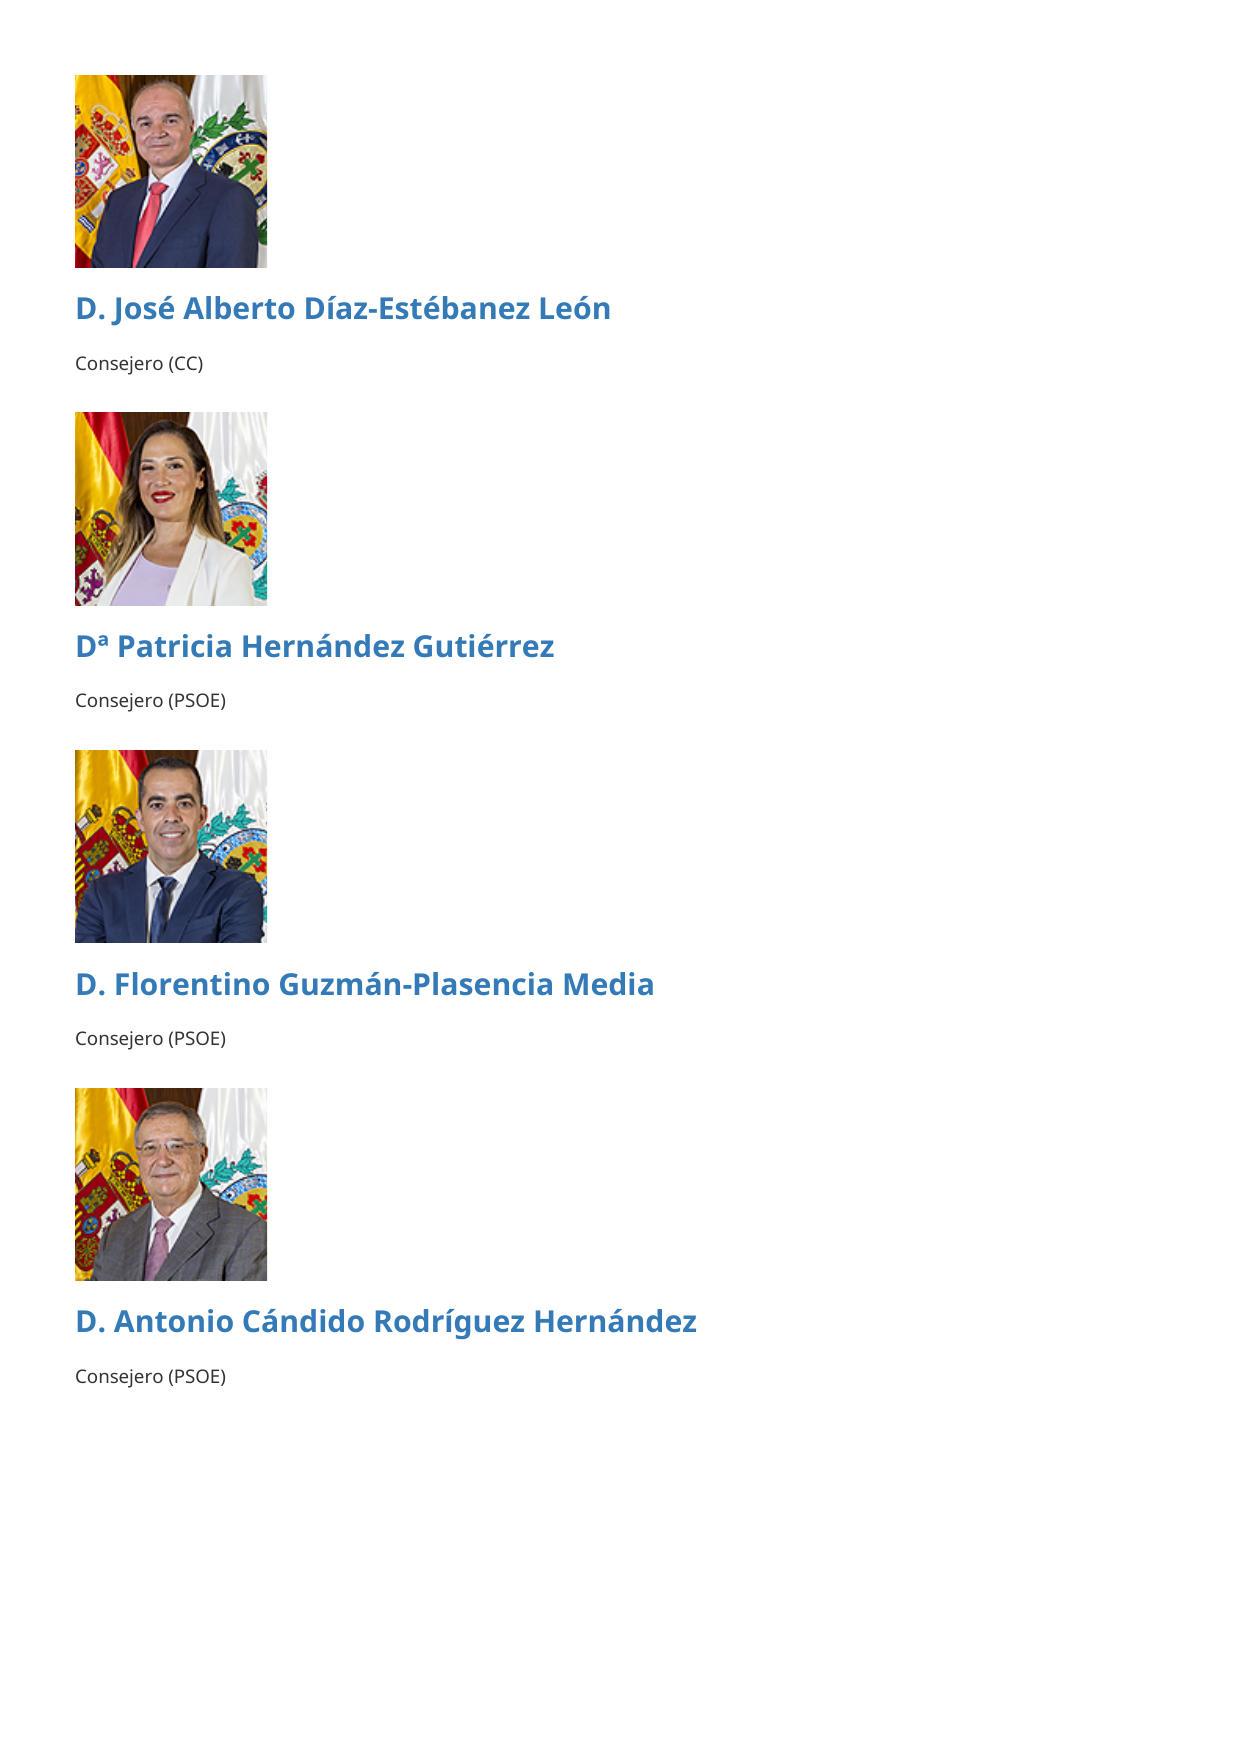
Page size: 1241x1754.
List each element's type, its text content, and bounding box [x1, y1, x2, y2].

text Consejero (PSOE) [75, 1349, 1165, 1427]
subtitle D. Antonio Cándido Rodríguez Hernández [75, 1299, 1165, 1342]
subtitle D. Florentino Guzmán-Plasencia Media [75, 962, 1165, 1004]
text Consejero (CC) [75, 336, 1165, 413]
text Consejero (PSOE) [75, 1012, 1165, 1089]
subtitle D. José Alberto Díaz-Estébanez León [75, 286, 1165, 328]
subtitle Dª Patricia Hernández Gutiérrez [75, 624, 1165, 666]
text Consejero (PSOE) [75, 674, 1165, 751]
